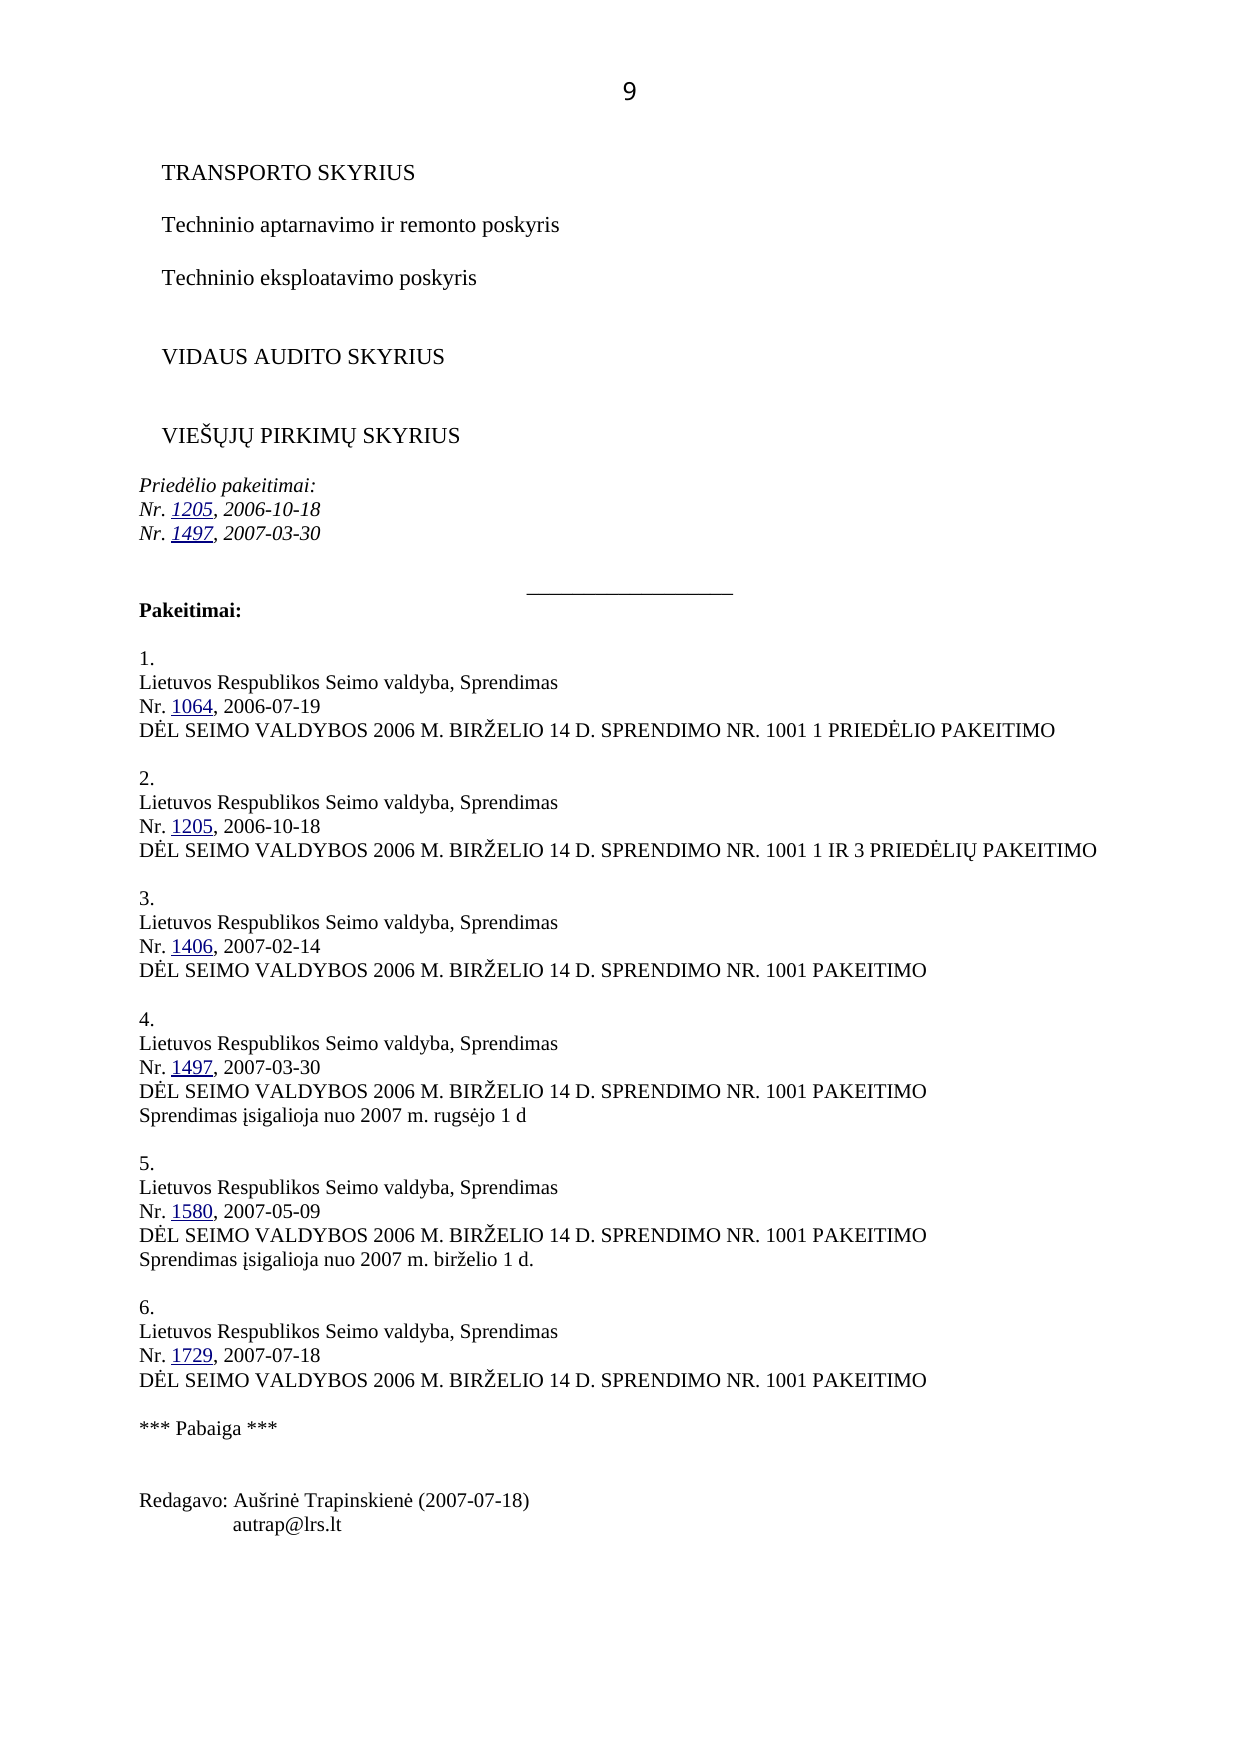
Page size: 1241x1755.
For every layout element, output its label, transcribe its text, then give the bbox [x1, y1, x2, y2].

text Sprendimas įsigalioja nuo 2007 m. rugsėjo 1 d [139, 1103, 1120, 1127]
text 1. [139, 646, 1120, 670]
table_cell Techninio eksploatavimo poskyris [150, 264, 1051, 290]
text Lietuvos Respublikos Seimo valdyba, Sprendimas [139, 1031, 1120, 1055]
text *** Pabaiga *** [139, 1416, 1120, 1440]
table_cell [150, 370, 1051, 396]
text Nr. 1497, 2007-03-30 [139, 1055, 1120, 1079]
text 2. [139, 766, 1120, 790]
table_cell VIDAUS AUDITO SKYRIUS [150, 343, 1051, 369]
text DĖL SEIMO VALDYBOS 2006 M. BIRŽELIO 14 D. SPRENDIMO NR. 1001 1 IR 3 PRIEDĖLIŲ PAKEITIMO [139, 838, 1120, 862]
text Lietuvos Respublikos Seimo valdyba, Sprendimas [139, 670, 1120, 694]
text __________________ [139, 571, 1120, 597]
table_cell TRANSPORTO SKYRIUS [150, 159, 1051, 185]
text Nr. 1729, 2007-07-18 [139, 1343, 1120, 1367]
text DĖL SEIMO VALDYBOS 2006 M. BIRŽELIO 14 D. SPRENDIMO NR. 1001 PAKEITIMO [139, 1079, 1120, 1103]
text 4. [139, 1007, 1120, 1031]
text DĖL SEIMO VALDYBOS 2006 M. BIRŽELIO 14 D. SPRENDIMO NR. 1001 PAKEITIMO [139, 1223, 1120, 1247]
text Nr. 1205, 2006-10-18 [139, 497, 1120, 521]
text 3. [139, 886, 1120, 910]
table_cell [150, 317, 1051, 343]
table_cell [150, 396, 1051, 422]
text Redagavo: Aušrinė Trapinskienė (2007-07-18) [139, 1488, 1120, 1512]
table_cell [150, 290, 1051, 317]
text Lietuvos Respublikos Seimo valdyba, Sprendimas [139, 910, 1120, 934]
text Nr. 1205, 2006-10-18 [139, 814, 1120, 838]
text Nr. 1064, 2006-07-19 [139, 694, 1120, 718]
table_cell [150, 238, 1051, 264]
text 6. [139, 1295, 1120, 1319]
text Nr. 1406, 2007-02-14 [139, 934, 1120, 958]
text Priedėlio pakeitimai: [139, 473, 1120, 497]
text Lietuvos Respublikos Seimo valdyba, Sprendimas [139, 1175, 1120, 1199]
text DĖL SEIMO VALDYBOS 2006 M. BIRŽELIO 14 D. SPRENDIMO NR. 1001 PAKEITIMO [139, 1367, 1120, 1392]
table_cell [150, 132, 1051, 159]
table_cell Techninio aptarnavimo ir remonto poskyris [150, 211, 1051, 238]
text Lietuvos Respublikos Seimo valdyba, Sprendimas [139, 1319, 1120, 1343]
table_cell VIEŠŲJŲ PIRKIMŲ SKYRIUS [150, 422, 1051, 448]
text DĖL SEIMO VALDYBOS 2006 M. BIRŽELIO 14 D. SPRENDIMO NR. 1001 1 PRIEDĖLIO PAKEITIMO [139, 718, 1120, 742]
text Pakeitimai: [139, 597, 1120, 622]
text Sprendimas įsigalioja nuo 2007 m. birželio 1 d. [139, 1247, 1120, 1271]
text Nr. 1580, 2007-05-09 [139, 1199, 1120, 1223]
text Nr. 1497, 2007-03-30 [139, 521, 1120, 545]
table_cell [150, 185, 1051, 211]
text 5. [139, 1151, 1120, 1175]
text autrap@lrs.lt [139, 1512, 1120, 1536]
text Lietuvos Respublikos Seimo valdyba, Sprendimas [139, 790, 1120, 814]
text DĖL SEIMO VALDYBOS 2006 M. BIRŽELIO 14 D. SPRENDIMO NR. 1001 PAKEITIMO [139, 958, 1120, 982]
